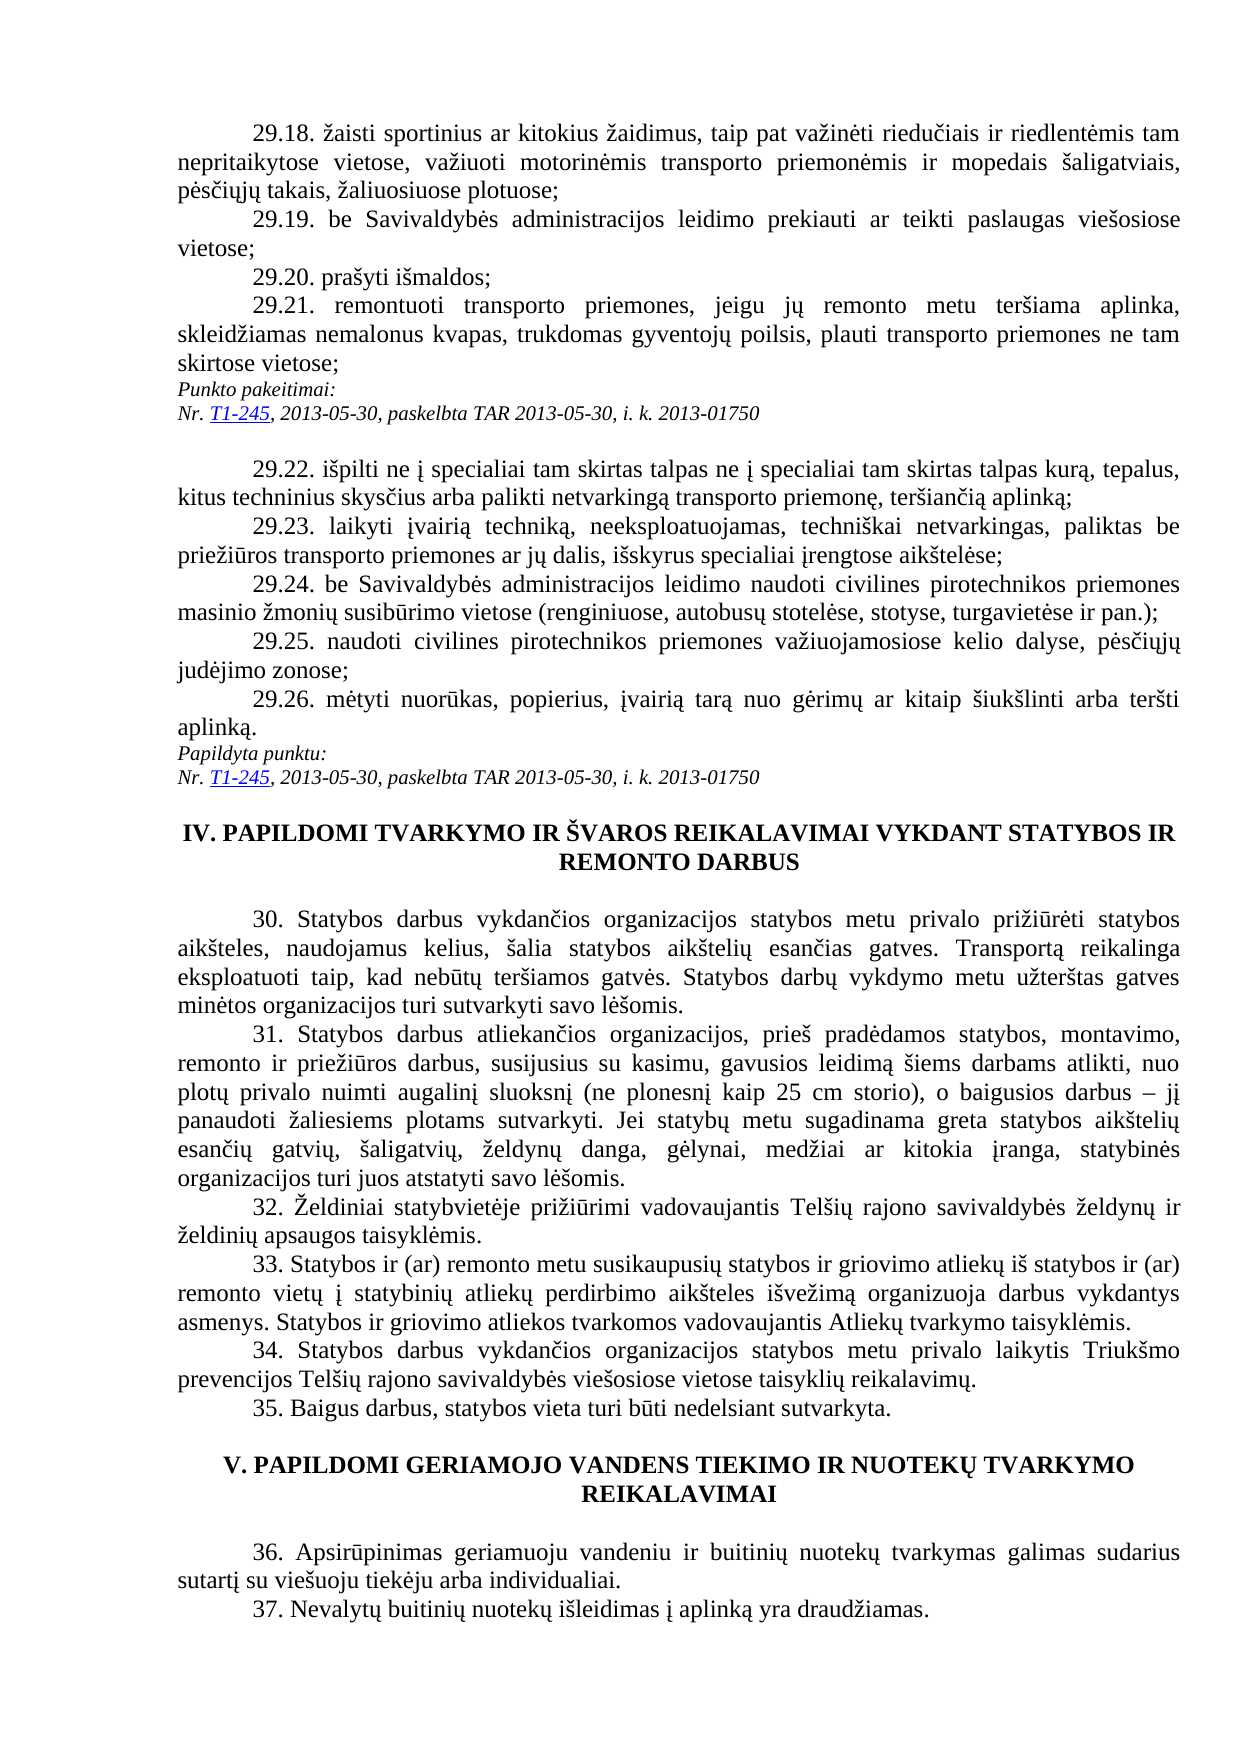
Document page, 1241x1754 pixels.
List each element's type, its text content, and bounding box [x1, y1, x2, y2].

text 29.19. be Savivaldybės administracijos leidimo prekiauti ar teikti paslaugas viešosiose vietose; [177, 204, 1181, 262]
text 36. Apsirūpinimas geriamuoju vandeniu ir buitinių nuotekų tvarkymas galimas sudarius sutartį su viešuoju tiekėju arba individualiai. [177, 1537, 1181, 1594]
text 33. Statybos ir (ar) remonto metu susikaupusių statybos ir griovimo atliekų iš statybos ir (ar) remonto vietų į statybinių atliekų perdirbimo aikšteles išvežimą organizuoja darbus vykdantys asmenys. Statybos ir griovimo atliekos tvarkomos vadovaujantis Atliekų tvarkymo taisyklėmis. [177, 1249, 1181, 1336]
text IV. PAPILDOMI TVARKYMO IR ŠVAROS REIKALAVIMAI VYKDANT STATYBOS IR REMONTO DARBUS [177, 818, 1181, 876]
text 34. Statybos darbus vykdančios organizacijos statybos metu privalo laikytis Triukšmo prevencijos Telšių rajono savivaldybės viešosiose vietose taisyklių reikalavimų. [177, 1336, 1181, 1393]
text Nr. T1-245, 2013-05-30, paskelbta TAR 2013-05-30, i. k. 2013-01750 [177, 765, 1181, 789]
text 29.18. žaisti sportinius ar kitokius žaidimus, taip pat važinėti riedučiais ir riedlentėmis tam nepritaikytose vietose, važiuoti motorinėmis transporto priemonėmis ir mopedais šaligatviais, pėsčiųjų takais, žaliuosiuose plotuose; [177, 118, 1181, 204]
text Punkto pakeitimai: [177, 377, 1181, 401]
text 29.24. be Savivaldybės administracijos leidimo naudoti civilines pirotechnikos priemones masinio žmonių susibūrimo vietose (renginiuose, autobusų stotelėse, stotyse, turgavietėse ir pan.); [177, 569, 1181, 626]
text 32. Želdiniai statybvietėje prižiūrimi vadovaujantis Telšių rajono savivaldybės želdynų ir želdinių apsaugos taisyklėmis. [177, 1192, 1181, 1249]
text 29.22. išpilti ne į specialiai tam skirtas talpas ne į specialiai tam skirtas talpas kurą, tepalus, kitus techninius skysčius arba palikti netvarkingą transporto priemonę, teršiančią aplinką; [177, 454, 1181, 511]
text 31. Statybos darbus atliekančios organizacijos, prieš pradėdamos statybos, montavimo, remonto ir priežiūros darbus, susijusius su kasimu, gavusios leidimą šiems darbams atlikti, nuo plotų privalo nuimti augalinį sluoksnį (ne plonesnį kaip 25 cm storio), o baigusios darbus – jį panaudoti žaliesiems plotams sutvarkyti. Jei statybų metu sugadinama greta statybos aikštelių esančių gatvių, šaligatvių, želdynų danga, gėlynai, medžiai ar kitokia įranga, statybinės organizacijos turi juos atstatyti savo lėšomis. [177, 1019, 1181, 1192]
text Papildyta punktu: [177, 741, 1181, 765]
text V. PAPILDOMI GERIAMOJO VANDENS TIEKIMO IR NUOTEKŲ TVARKYMO REIKALAVIMAI [177, 1451, 1181, 1508]
text Nr. T1-245, 2013-05-30, paskelbta TAR 2013-05-30, i. k. 2013-01750 [177, 401, 1181, 425]
text 30. Statybos darbus vykdančios organizacijos statybos metu privalo prižiūrėti statybos aikšteles, naudojamus kelius, šalia statybos aikštelių esančias gatves. Transportą reikalinga eksploatuoti taip, kad nebūtų teršiamos gatvės. Statybos darbų vykdymo metu užterštas gatves minėtos organizacijos turi sutvarkyti savo lėšomis. [177, 904, 1181, 1019]
text 37. Nevalytų buitinių nuotekų išleidimas į aplinką yra draudžiamas. [177, 1594, 1181, 1623]
text 29.23. laikyti įvairią techniką, neeksploatuojamas, techniškai netvarkingas, paliktas be priežiūros transporto priemones ar jų dalis, išskyrus specialiai įrengtose aikštelėse; [177, 511, 1181, 569]
text 29.20. prašyti išmaldos; [177, 262, 1181, 291]
text 29.25. naudoti civilines pirotechnikos priemones važiuojamosiose kelio dalyse, pėsčiųjų judėjimo zonose; [177, 626, 1181, 684]
text 35. Baigus darbus, statybos vieta turi būti nedelsiant sutvarkyta. [177, 1393, 1181, 1422]
text 29.26. mėtyti nuorūkas, popierius, įvairią tarą nuo gėrimų ar kitaip šiukšlinti arba teršti aplinką. [177, 684, 1181, 741]
text 29.21. remontuoti transporto priemones, jeigu jų remonto metu teršiama aplinka, skleidžiamas nemalonus kvapas, trukdomas gyventojų poilsis, plauti transporto priemones ne tam skirtose vietose; [177, 291, 1181, 377]
